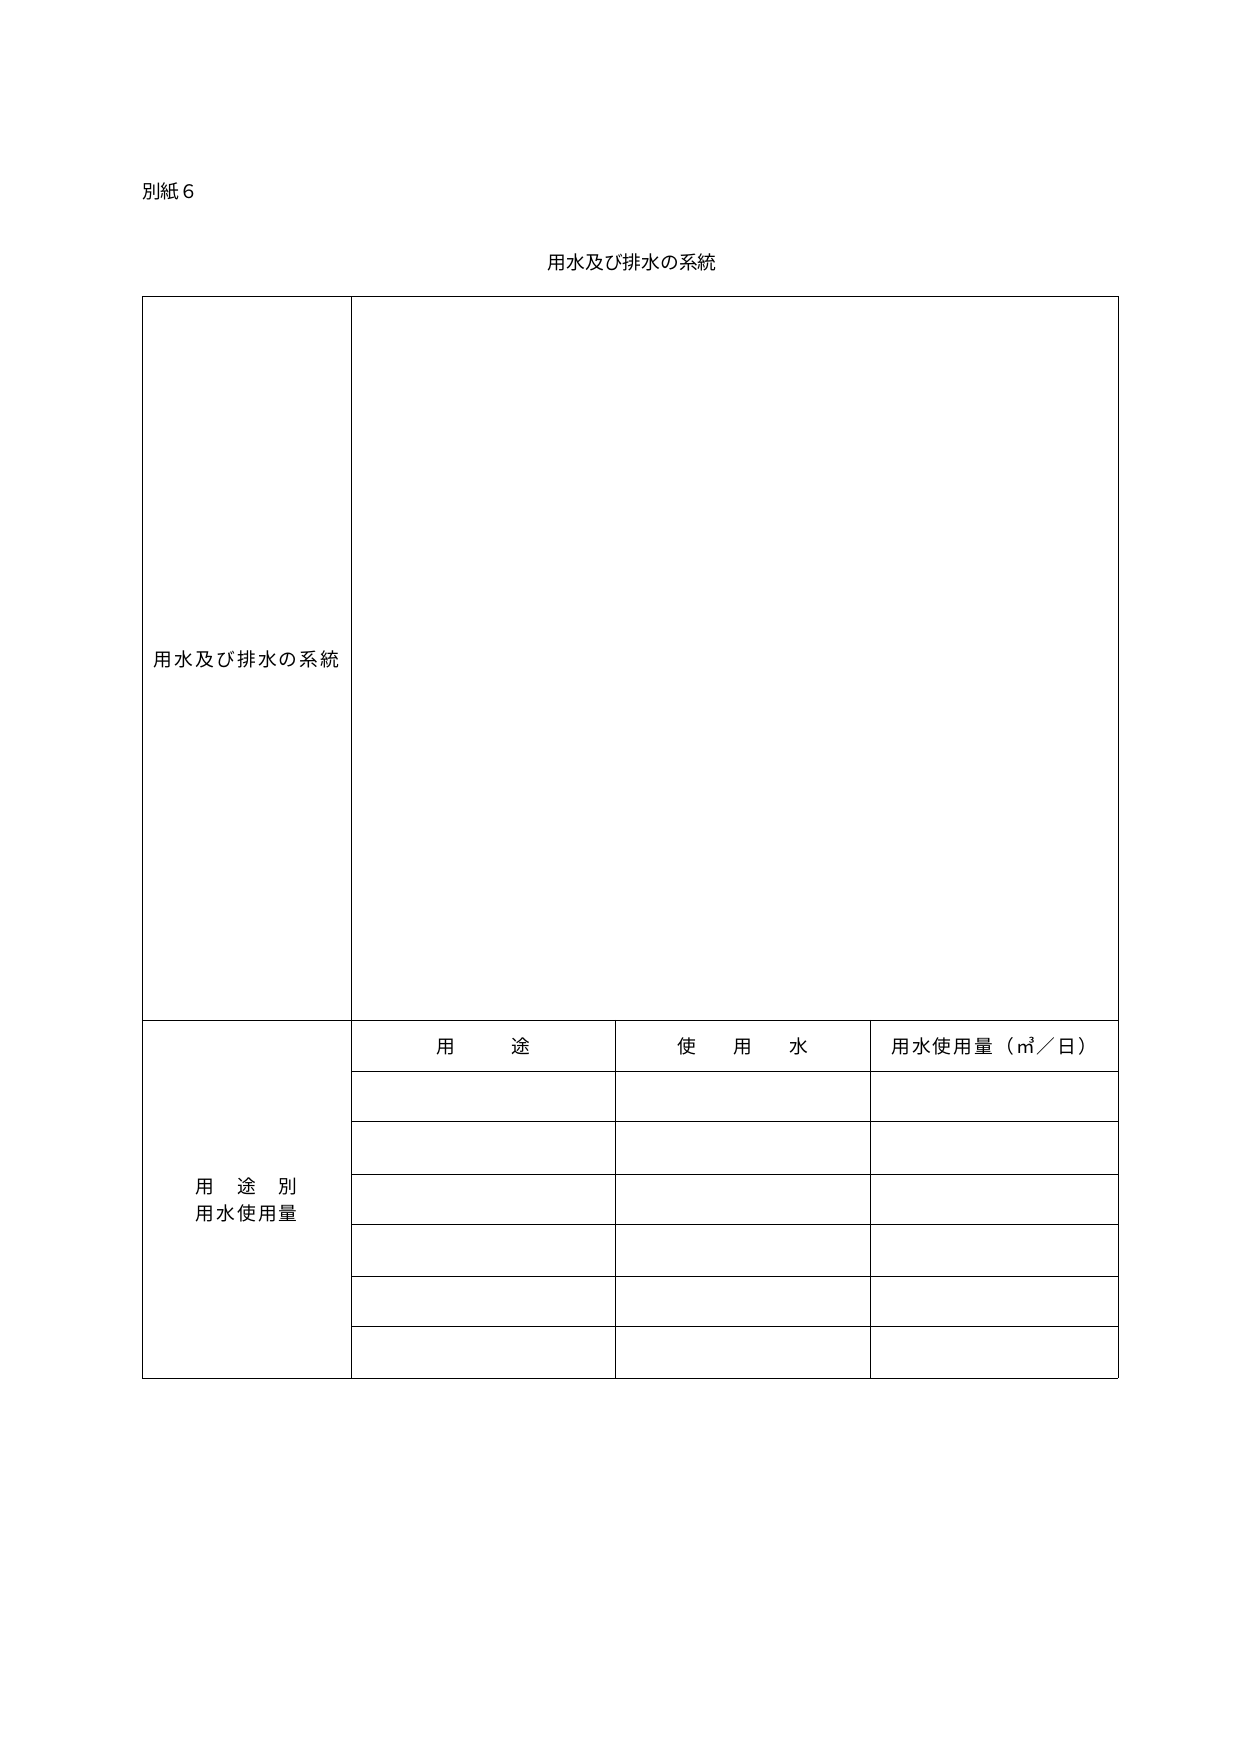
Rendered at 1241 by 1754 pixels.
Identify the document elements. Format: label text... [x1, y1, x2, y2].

table_cell [871, 1072, 1118, 1121]
table_cell 用 途 別 用水使用量 [143, 1021, 351, 1377]
table_cell [871, 1175, 1118, 1224]
table_cell [871, 1122, 1118, 1174]
table_cell 使 用 水 [616, 1021, 870, 1071]
table_header [352, 297, 1118, 1020]
table_header 用水及び排水の系統 [143, 297, 351, 1020]
table_cell 用 途 [352, 1021, 615, 1071]
table_cell [871, 1225, 1118, 1276]
table_cell [616, 1175, 870, 1224]
table_cell [871, 1277, 1118, 1326]
table_cell [616, 1072, 870, 1121]
table_cell [616, 1327, 870, 1377]
text 別紙６ [142, 177, 1122, 204]
table_cell [871, 1327, 1118, 1377]
table_cell [352, 1072, 615, 1121]
table_cell [352, 1327, 615, 1377]
table_cell 用水使用量（㎥／日） [871, 1021, 1118, 1071]
table_cell [352, 1225, 615, 1276]
table_cell [616, 1277, 870, 1326]
table_cell [352, 1175, 615, 1224]
table_cell [616, 1122, 870, 1174]
table_cell [352, 1122, 615, 1174]
text 用水及び排水の系統 [142, 247, 1122, 275]
table_cell [616, 1225, 870, 1276]
table_cell [352, 1277, 615, 1326]
